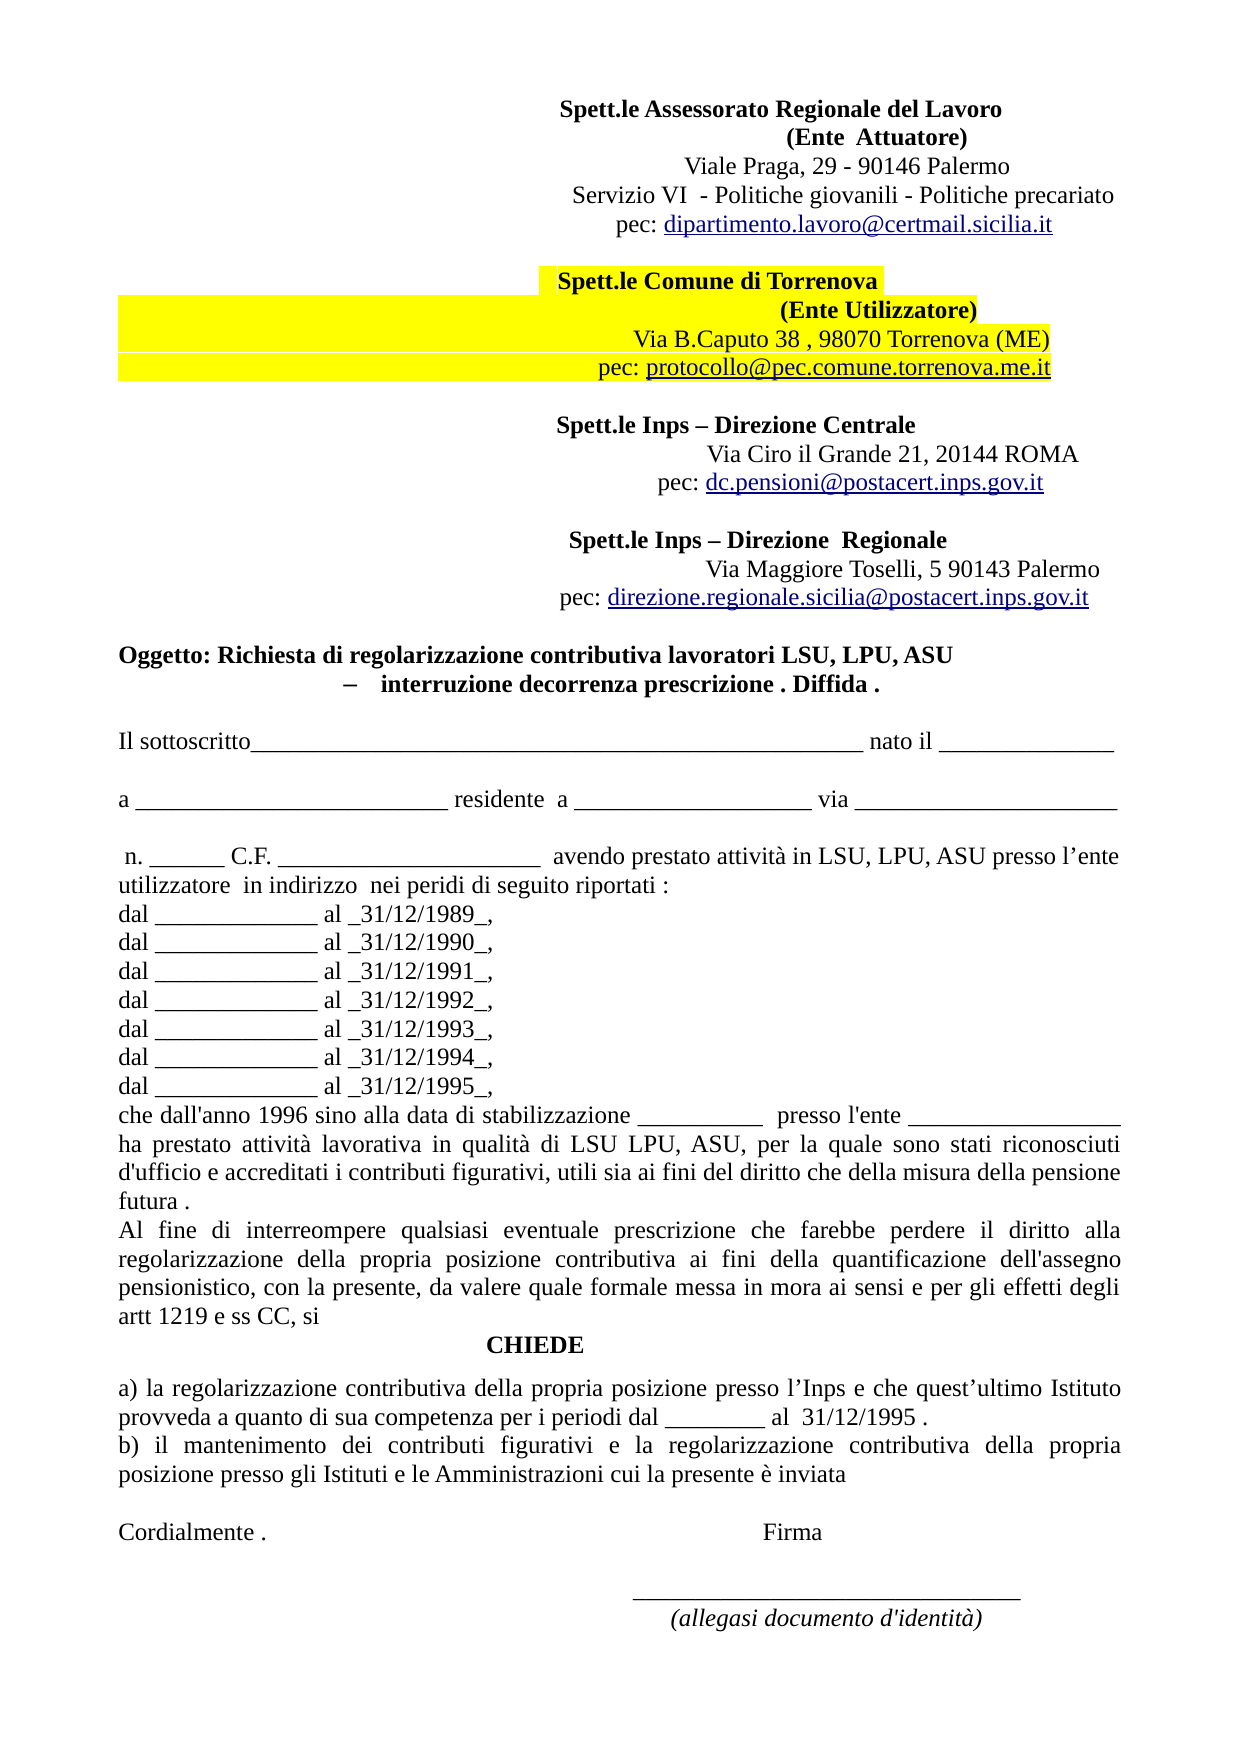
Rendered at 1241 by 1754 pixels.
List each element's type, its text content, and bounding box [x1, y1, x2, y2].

text (Ente Utilizzatore) [118, 295, 1122, 324]
text dal _____________ al _31/12/1993_, [118, 1014, 1122, 1042]
text dal _____________ al _31/12/1990_, [118, 927, 1122, 956]
text dal _____________ al _31/12/1992_, [118, 985, 1122, 1014]
text dal _____________ al _31/12/1991_, [118, 956, 1122, 985]
text Via B.Caputo 38 , 98070 Torrenova (ME) [118, 324, 1122, 352]
text a _________________________ residente a ___________________ via _____________________ [118, 784, 1122, 812]
text Spett.le Assessorato Regionale del Lavoro [118, 94, 1122, 122]
list interruzione decorrenza prescrizione . Diffida . [343, 669, 1122, 697]
text Al fine di interreompere qualsiasi eventuale prescrizione che farebbe perdere il diritto alla regolarizzazione della propria posizione contributiva ai fini della quantificazione dell'assegno pensionistico, con la presente, da valere quale formale messa in mora ai sensi e per gli effetti degli artt 1219 e ss CC, si [118, 1215, 1122, 1330]
text dal _____________ al _31/12/1989_, [118, 899, 1122, 927]
text dal _____________ al _31/12/1994_, [118, 1042, 1122, 1071]
text (allegasi documento d'identità) [118, 1603, 1122, 1632]
text CHIEDE [118, 1330, 1122, 1359]
text utilizzatore in indirizzo nei peridi di seguito riportati : [118, 870, 1122, 899]
text pec: protocollo@pec.comune.torrenova.me.it [118, 352, 1122, 381]
text (Ente Attuatore) [118, 122, 1122, 151]
text Il sottoscritto_________________________________________________ nato il ______________ [118, 726, 1122, 755]
text _______________________________ [118, 1574, 1122, 1603]
text Viale Praga, 29 - 90146 Palermo [118, 151, 1122, 180]
text Spett.le Comune di Torrenova [118, 266, 1122, 295]
text che dall'anno 1996 sino alla data di stabilizzazione __________ presso l'ente _________________ ha prestato attività lavorativa in qualità di LSU LPU, ASU, per la quale sono stati riconosciuti d'ufficio e accreditati i contributi figurativi, utili sia ai fini del diritto che della misura della pensione futura . [118, 1100, 1122, 1215]
text Spett.le Inps – Direzione Centrale [118, 410, 1122, 439]
text Via Maggiore Toselli, 5 90143 Palermo [118, 554, 1122, 582]
text n. ______ C.F. _____________________ avendo prestato attività in LSU, LPU, ASU presso l’ente [118, 841, 1122, 870]
text pec: direzione.regionale.sicilia@postacert.inps.gov.it [118, 582, 1122, 611]
text Via Ciro il Grande 21, 20144 ROMA [118, 439, 1122, 467]
text pec: dc.pensioni@postacert.inps.gov.it [118, 467, 1122, 496]
text b) il mantenimento dei contributi figurativi e la regolarizzazione contributiva della propria posizione presso gli Istituti e le Amministrazioni cui la presente è inviata [118, 1431, 1122, 1488]
text a) la regolarizzazione contributiva della propria posizione presso l’Inps e che quest’ultimo Istituto provveda a quanto di sua competenza per i periodi dal ________ al 31/12/1995 . [118, 1373, 1122, 1431]
text Cordialmente . Firma [118, 1517, 1122, 1546]
text Spett.le Inps – Direzione Regionale [118, 525, 1122, 554]
text dal _____________ al _31/12/1995_, [118, 1071, 1122, 1100]
text Oggetto: Richiesta di regolarizzazione contributiva lavoratori LSU, LPU, ASU [118, 640, 1122, 669]
text pec: dipartimento.lavoro@certmail.sicilia.it [118, 209, 1122, 237]
text Servizio VI - Politiche giovanili - Politiche precariato [118, 180, 1122, 209]
